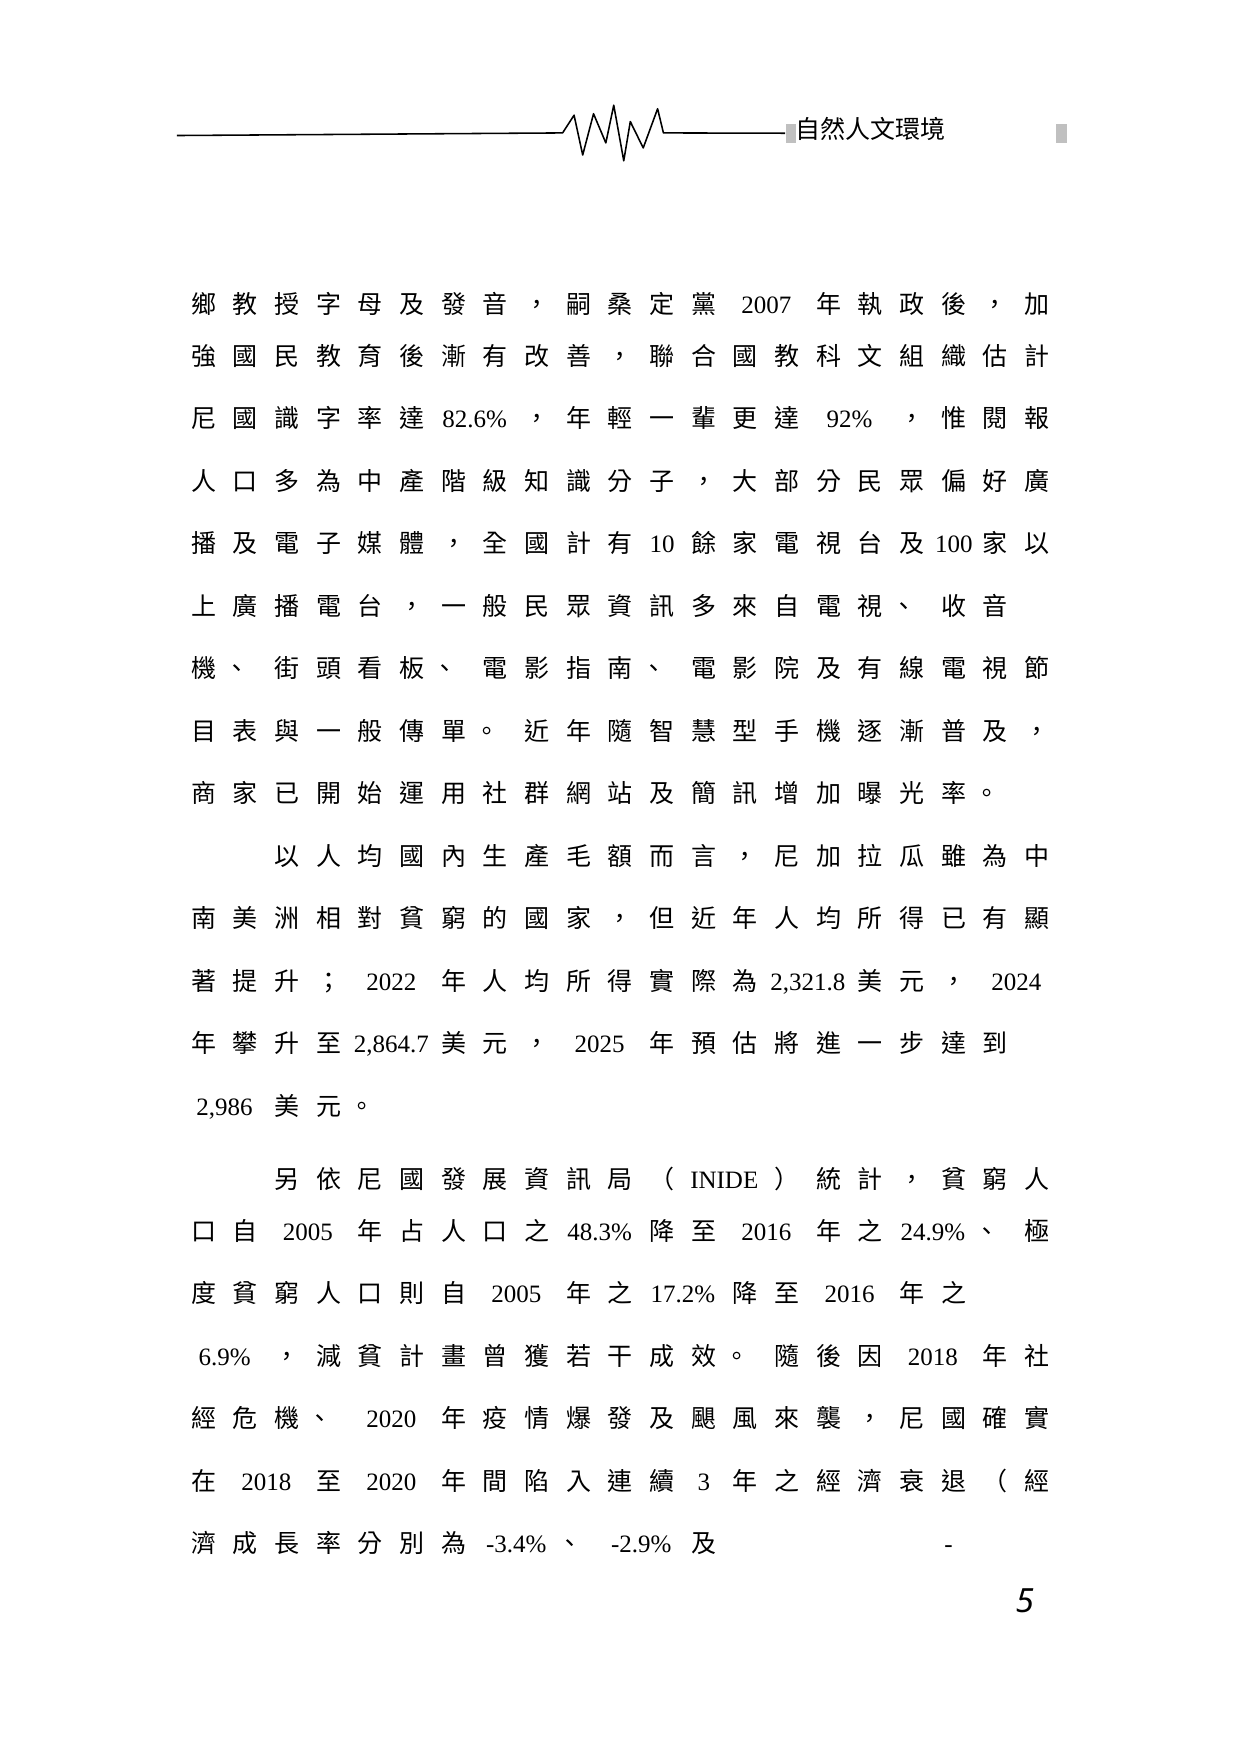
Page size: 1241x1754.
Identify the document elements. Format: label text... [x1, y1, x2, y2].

text 以人均國內生產毛額而言，尼加拉瓜雖為中南美洲相對貧窮的國家，但近年人均所得已有顯著提升；2022年人均所得實際為2,321.8美元，2024年攀升至2,864.7美元，2025年預估將進一步達到2,986美元。 [183, 813, 1058, 1125]
text 另依尼國發展資訊局（INIDE）統計，貧窮人口自2005年占人口之48.3%降至2016年之24.9%、極度貧窮人口則自2005年之17.2%降至2016年之6.9%，減貧計畫曾獲若干成效。隨後因2018年社經危機、2020年疫情爆發及颶風來襲，尼國確實在2018至2020年間陷入連續3年之經濟衰退（經濟成長率分別為-3.4%、-2.9%及 [183, 1125, 1058, 1563]
text 鄉教授字母及發音，嗣桑定黨2007年執政後，加強國民教育後漸有改善，聯合國教科文組織估計尼國識字率達82.6%，年輕一輩更達92%，惟閱報人口多為中產階級知識分子，大部分民眾偏好廣播及電子媒體，全國計有10餘家電視台及100家以上廣播電台，一般民眾資訊多來自電視、收音機、街頭看板、電影指南、電影院及有線電視節目表與一般傳單。近年隨智慧型手機逐漸普及，商家已開始運用社群網站及簡訊增加曝光率。 [183, 250, 1058, 813]
